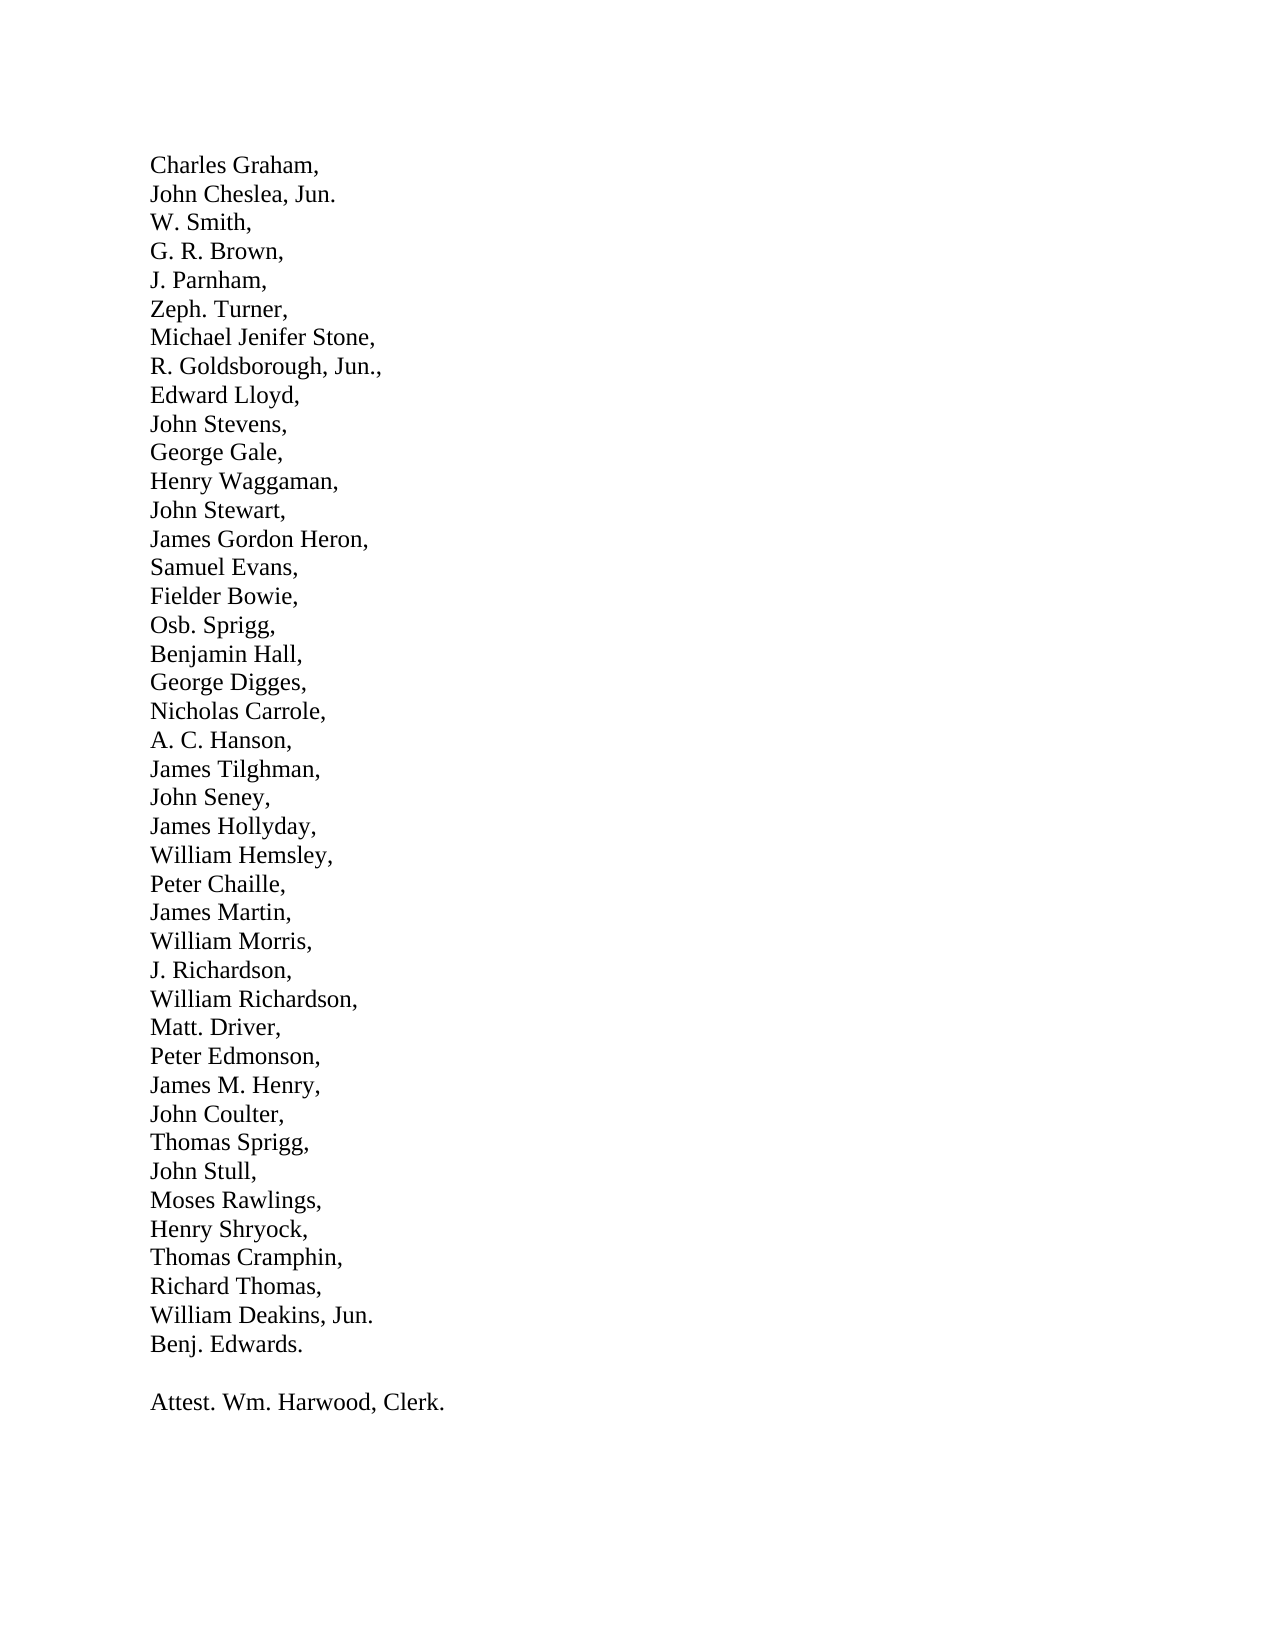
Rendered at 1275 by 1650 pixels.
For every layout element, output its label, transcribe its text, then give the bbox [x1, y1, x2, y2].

text Charles Graham, John Cheslea, Jun. W. Smith, G. R. Brown, J. Parnham, Zeph. Turner, Michael Jenifer Stone, R. Goldsborough, Jun., Edward Lloyd, John Stevens, George Gale, Henry Waggaman, John Stewart, James Gordon Heron, Samuel Evans, Fielder Bowie, Osb. Sprigg, Benjamin Hall, George Digges, Nicholas Carrole, A. C. Hanson, James Tilghman, John Seney, James Hollyday, William Hemsley, Peter Chaille, James Martin, William Morris, J. Richardson, William Richardson, Matt. Driver, Peter Edmonson, James M. Henry, John Coulter, Thomas Sprigg, John Stull, Moses Rawlings, Henry Shryock, Thomas Cramphin, Richard Thomas, William Deakins, Jun. Benj. Edwards. [150, 150, 1125, 1357]
text Attest. Wm. Harwood, Clerk. [150, 1387, 1125, 1415]
